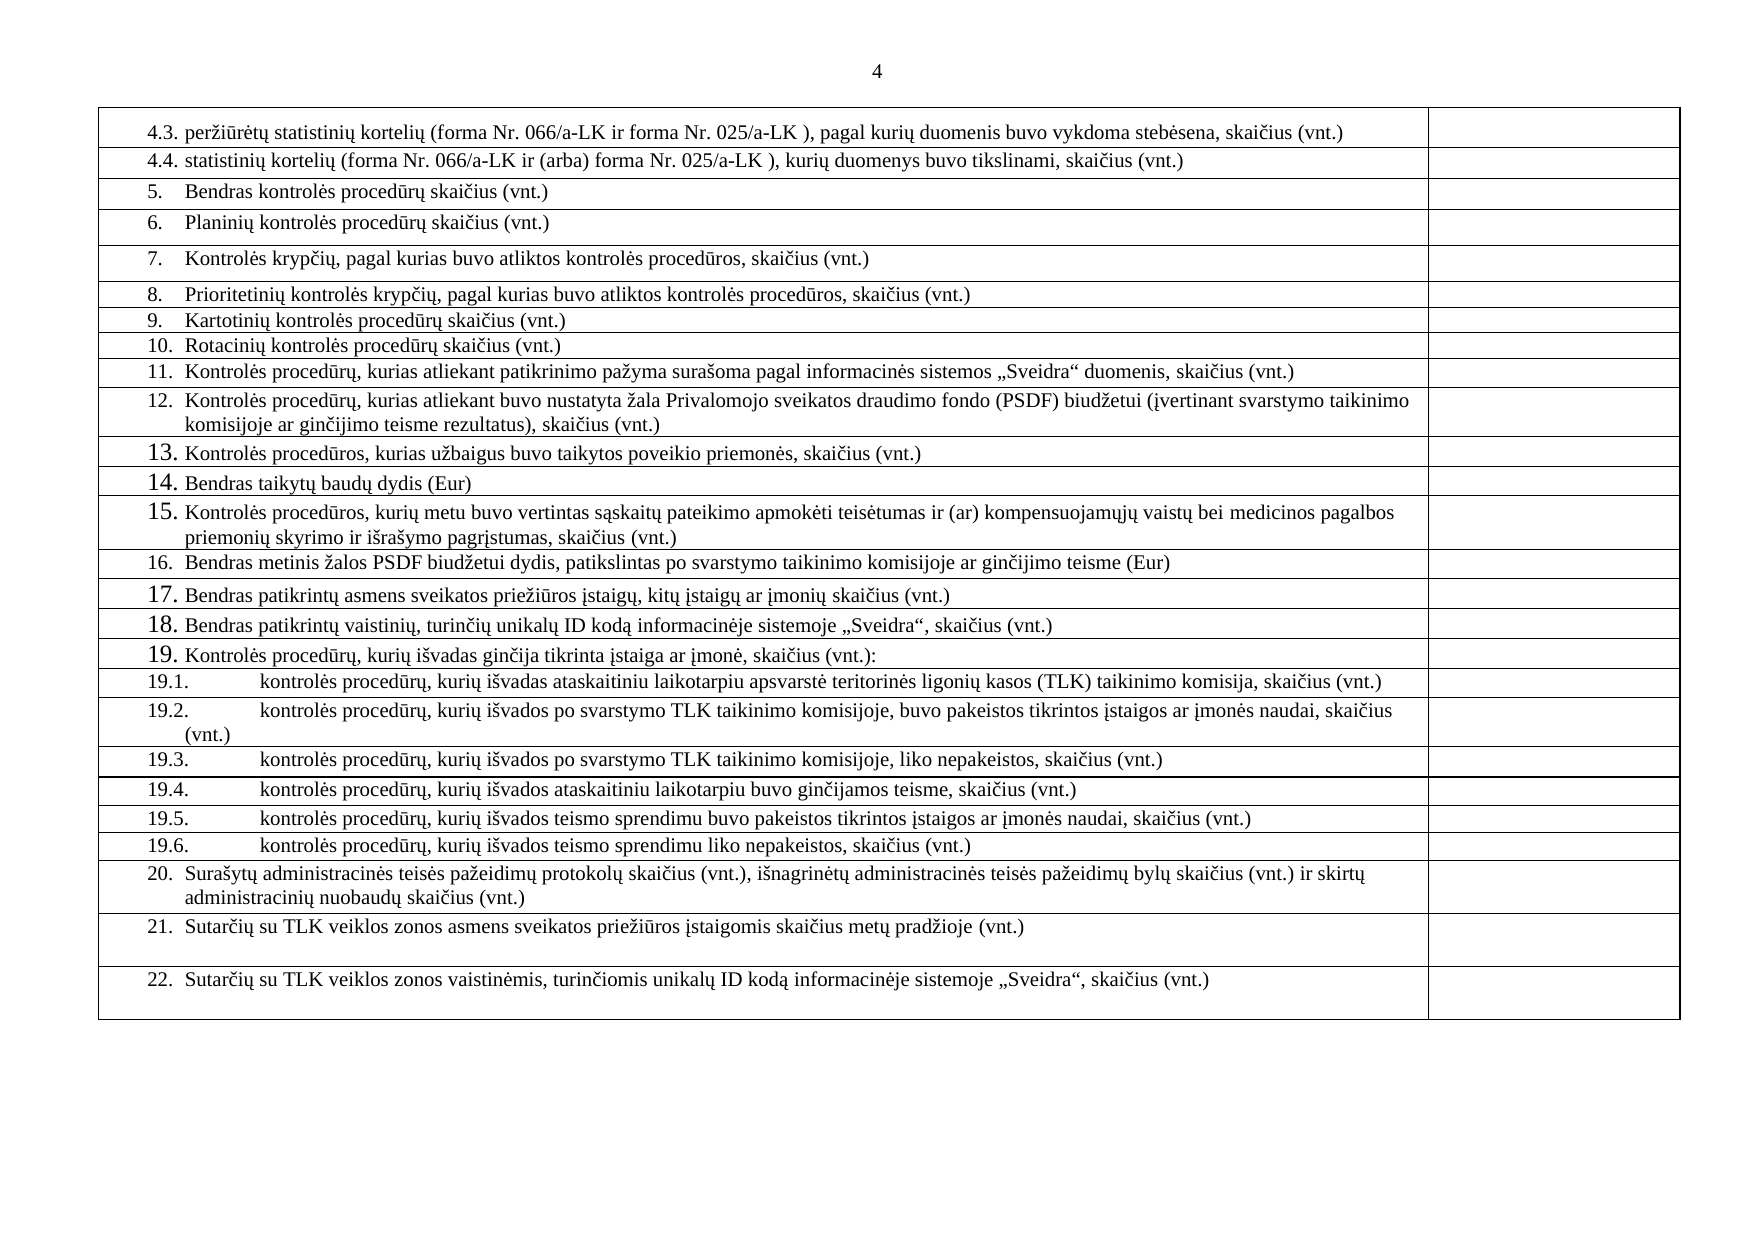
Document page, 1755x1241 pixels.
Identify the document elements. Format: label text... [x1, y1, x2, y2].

table_cell 22. Sutarčių su TLK veiklos zonos vaistinėmis, turinčiomis unikalų ID kodą informacinėje sistemoje „Sveidra“, skaičius (vnt.) [99, 967, 1428, 1019]
table_cell [1429, 579, 1679, 608]
table_cell 19.2. kontrolės procedūrų, kurių išvados po svarstymo TLK taikinimo komisijoje, buvo pakeistos tikrintos įstaigos ar įmonės naudai, skaičius (vnt.) [99, 698, 1428, 746]
table_cell 19.6. kontrolės procedūrų, kurių išvados teismo sprendimu liko nepakeistos, skaičius (vnt.) [99, 833, 1428, 859]
table_cell [1429, 833, 1679, 859]
table_cell [1429, 550, 1679, 578]
table_cell 12. Kontrolės procedūrų, kurias atliekant buvo nustatyta žala Privalomojo sveikatos draudimo fondo (PSDF) biudžetui (įvertinant svarstymo taikinimo komisijoje ar ginčijimo teisme rezultatus), skaičius (vnt.) [99, 388, 1428, 436]
table_cell 19.5. kontrolės procedūrų, kurių išvados teismo sprendimu buvo pakeistos tikrintos įstaigos ar įmonės naudai, skaičius (vnt.) [99, 806, 1428, 832]
table_cell [1429, 747, 1679, 776]
table_cell 18. Bendras patikrintų vaistinių, turinčių unikalų ID kodą informacinėje sistemoje „Sveidra“, skaičius (vnt.) [99, 609, 1428, 638]
table_cell 21. Sutarčių su TLK veiklos zonos asmens sveikatos priežiūros įstaigomis skaičius metų pradžioje (vnt.) [99, 914, 1428, 966]
table_cell [1429, 333, 1679, 358]
table_cell 19.3. kontrolės procedūrų, kurių išvados po svarstymo TLK taikinimo komisijoje, liko nepakeistos, skaičius (vnt.) [99, 747, 1428, 776]
table_cell 19.1. kontrolės procedūrų, kurių išvadas ataskaitiniu laikotarpiu apsvarstė teritorinės ligonių kasos (TLK) taikinimo komisija, skaičius (vnt.) [99, 669, 1428, 697]
table_cell [1429, 609, 1679, 638]
table_cell [1429, 639, 1679, 668]
table_cell 16. Bendras metinis žalos PSDF biudžetui dydis, patikslintas po svarstymo taikinimo komisijoje ar ginčijimo teisme (Eur) [99, 550, 1428, 578]
table_cell 19. Kontrolės procedūrų, kurių išvadas ginčija tikrinta įstaiga ar įmonė, skaičius (vnt.): [99, 639, 1428, 668]
table_cell 7. Kontrolės krypčių, pagal kurias buvo atliktos kontrolės procedūros, skaičius (vnt.) [99, 246, 1428, 281]
table_cell 10. Rotacinių kontrolės procedūrų skaičius (vnt.) [99, 333, 1428, 358]
table_cell [1429, 210, 1679, 245]
table_cell 11. Kontrolės procedūrų, kurias atliekant patikrinimo pažyma surašoma pagal informacinės sistemos „Sveidra“ duomenis, skaičius (vnt.) [99, 359, 1428, 387]
table_cell [1429, 148, 1679, 178]
table_cell 13. Kontrolės procedūros, kurias užbaigus buvo taikytos poveikio priemonės, skaičius (vnt.) [99, 437, 1428, 466]
table_cell [1429, 496, 1679, 549]
table_cell 14. Bendras taikytų baudų dydis (Eur) [99, 467, 1428, 495]
table_cell [1429, 698, 1679, 746]
table_cell [1429, 246, 1679, 281]
table_cell 5. Bendras kontrolės procedūrų skaičius (vnt.) [99, 179, 1428, 209]
table_cell [1429, 778, 1679, 805]
table_cell [1429, 179, 1679, 209]
table_cell [1429, 282, 1679, 307]
table_cell [1429, 806, 1679, 832]
table_cell [1429, 967, 1679, 1019]
table_cell [1429, 914, 1679, 966]
table_cell [1429, 669, 1679, 697]
table_cell 15. Kontrolės procedūros, kurių metu buvo vertintas sąskaitų pateikimo apmokėti teisėtumas ir (ar) kompensuojamųjų vaistų bei medicinos pagalbos priemonių skyrimo ir išrašymo pagrįstumas, skaičius (vnt.) [99, 496, 1428, 549]
table_cell 4.3. peržiūrėtų statistinių kortelių (forma Nr. 066/a-LK ir forma Nr. 025/a-LK ), pagal kurių duomenis buvo vykdoma stebėsena, skaičius (vnt.) [99, 108, 1428, 147]
table_cell 20. Surašytų administracinės teisės pažeidimų protokolų skaičius (vnt.), išnagrinėtų administracinės teisės pažeidimų bylų skaičius (vnt.) ir skirtų administracinių nuobaudų skaičius (vnt.) [99, 861, 1428, 913]
table_cell [1429, 467, 1679, 495]
table_cell [1429, 437, 1679, 466]
table_cell [1429, 359, 1679, 387]
table_cell 9. Kartotinių kontrolės procedūrų skaičius (vnt.) [99, 308, 1428, 332]
table_cell [1429, 108, 1679, 147]
table_cell [1429, 861, 1679, 913]
table_cell 19.4. kontrolės procedūrų, kurių išvados ataskaitiniu laikotarpiu buvo ginčijamos teisme, skaičius (vnt.) [99, 778, 1428, 805]
table_cell 4.4. statistinių kortelių (forma Nr. 066/a-LK ir (arba) forma Nr. 025/a-LK ), kurių duomenys buvo tikslinami, skaičius (vnt.) [99, 148, 1428, 178]
table_cell [1429, 308, 1679, 332]
table_cell 8. Prioritetinių kontrolės krypčių, pagal kurias buvo atliktos kontrolės procedūros, skaičius (vnt.) [99, 282, 1428, 307]
table_cell 17. Bendras patikrintų asmens sveikatos priežiūros įstaigų, kitų įstaigų ar įmonių skaičius (vnt.) [99, 579, 1428, 608]
table_cell [1429, 388, 1679, 436]
table_cell 6. Planinių kontrolės procedūrų skaičius (vnt.) [99, 210, 1428, 245]
